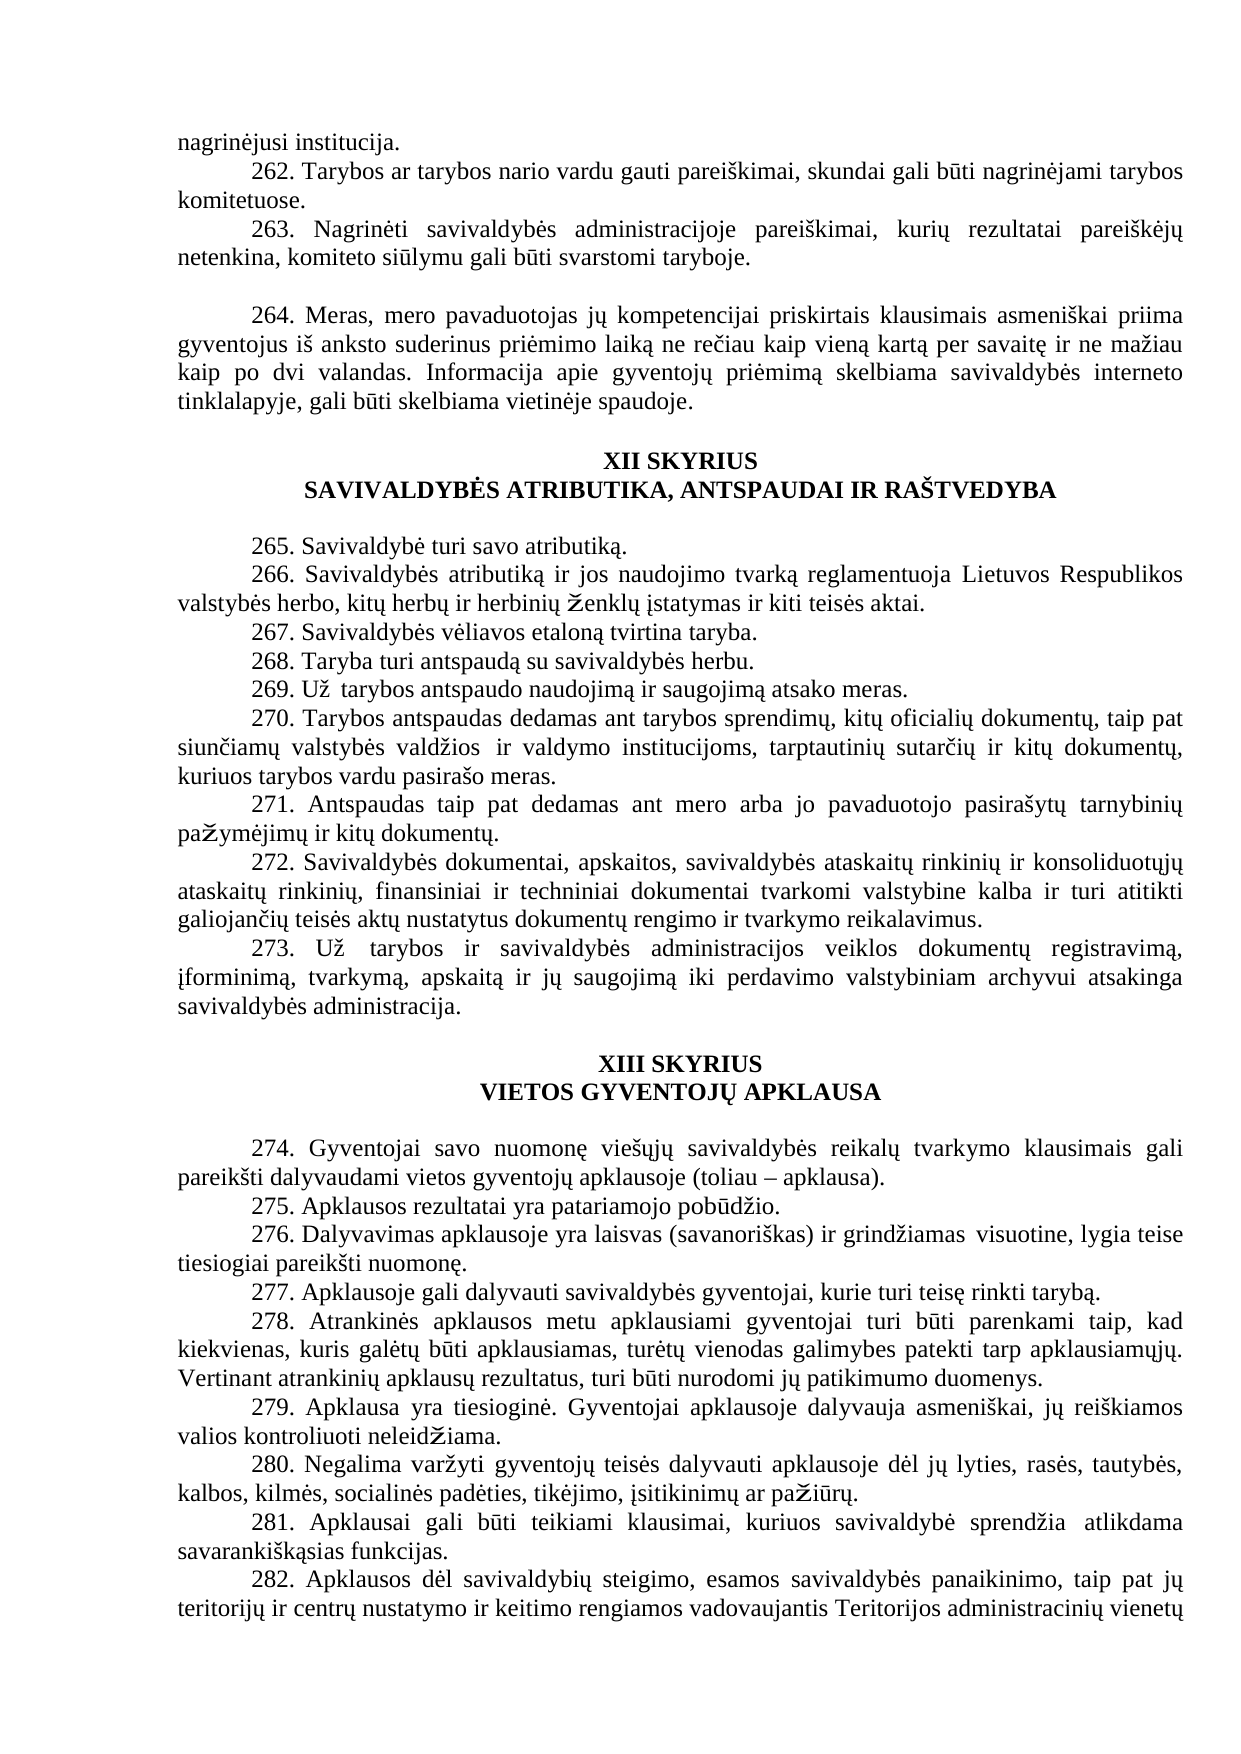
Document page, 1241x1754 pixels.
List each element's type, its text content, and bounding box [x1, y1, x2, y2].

text 267. Savivaldybės vėliavos etaloną tvirtina taryba. [177, 617, 1183, 646]
text 276. Dalyvavimas apklausoje yra laisvas (savanoriškas) ir grindžiamas visuotine, lygia teise tiesiogiai pareikšti nuomonę. [177, 1219, 1183, 1277]
text XII SKYRIUS [177, 446, 1183, 475]
text nagrinėjusi institucija. [177, 127, 1183, 156]
text 262. Tarybos ar tarybos nario vardu gauti pareiškimai, skundai gali būti nagrinėjami tarybos komitetuose. [177, 156, 1183, 214]
text 272. Savivaldybės dokumentai, apskaitos, savivaldybės ataskaitų rinkinių ir konsoliduotųjų ataskaitų rinkinių, finansiniai ir techniniai dokumentai tvarkomi valstybine kalba ir turi atitikti galiojančių teisės aktų nustatytus dokumentų rengimo ir tvarkymo reikalavimus. [177, 847, 1183, 933]
text 277. Apklausoje gali dalyvauti savivaldybės gyventojai, kurie turi teisę rinkti tarybą. [177, 1277, 1183, 1306]
text 273. Už tarybos ir savivaldybės administracijos veiklos dokumentų registravimą, įforminimą, tvarkymą, apskaitą ir jų saugojimą iki perdavimo valstybiniam archyvui atsakinga savivaldybės administracija. [177, 933, 1183, 1019]
text 274. Gyventojai savo nuomonę viešųjų savivaldybės reikalų tvarkymo klausimais gali pareikšti dalyvaudami vietos gyventojų apklausoje (toliau – apklausa). [177, 1133, 1183, 1191]
text 279. Apklausa yra tiesioginė. Gyventojai apklausoje dalyvauja asmeniškai, jų reiškiamos valios kontroliuoti neleidžiama. [177, 1392, 1183, 1449]
text 270. Tarybos antspaudas dedamas ant tarybos sprendimų, kitų oficialių dokumentų, taip pat siunčiamų valstybės valdžios ir valdymo institucijoms, tarptautinių sutarčių ir kitų dokumentų, kuriuos tarybos vardu pasirašo meras. [177, 703, 1183, 789]
text 269. Už tarybos antspaudo naudojimą ir saugojimą atsako meras. [177, 674, 1183, 703]
text 271. Antspaudas taip pat dedamas ant mero arba jo pavaduotojo pasirašytų tarnybinių pažymėjimų ir kitų dokumentų. [177, 789, 1183, 847]
text VIETOS GYVENTOJŲ APKLAUSA [177, 1077, 1183, 1106]
text 268. Taryba turi antspaudą su savivaldybės herbu. [177, 646, 1183, 674]
text 265. Savivaldybė turi savo atributiką. [177, 531, 1183, 559]
text 282. Apklausos dėl savivaldybių steigimo, esamos savivaldybės panaikinimo, taip pat jų teritorijų ir centrų nustatymo ir keitimo rengiamos vadovaujantis Teritorijos administracinių vienetų [177, 1564, 1183, 1622]
text XIII SKYRIUS [177, 1049, 1183, 1077]
text 275. Apklausos rezultatai yra patariamojo pobūdžio. [177, 1191, 1183, 1219]
text 281. Apklausai gali būti teikiami klausimai, kuriuos savivaldybė sprendžia atlikdama savarankiškąsias funkcijas. [177, 1507, 1183, 1564]
text 278. Atrankinės apklausos metu apklausiami gyventojai turi būti parenkami taip, kad kiekvienas, kuris galėtų būti apklausiamas, turėtų vienodas galimybes patekti tarp apklausiamųjų. Vertinant atrankinių apklausų rezultatus, turi būti nurodomi jų patikimumo duomenys. [177, 1306, 1183, 1392]
text SAVIVALDYBĖS ATRIBUTIKA, ANTSPAUDAI IR RAŠTVEDYBA [177, 475, 1183, 504]
text 263. Nagrinėti savivaldybės administracijoje pareiškimai, kurių rezultatai pareiškėjų netenkina, komiteto siūlymu gali būti svarstomi taryboje. [177, 214, 1183, 271]
text 280. Negalima varžyti gyventojų teisės dalyvauti apklausoje dėl jų lyties, rasės, tautybės, kalbos, kilmės, socialinės padėties, tikėjimo, įsitikinimų ar pažiūrų. [177, 1449, 1183, 1507]
text 264. Meras, mero pavaduotojas jų kompetencijai priskirtais klausimais asmeniškai priima gyventojus iš anksto suderinus priėmimo laiką ne rečiau kaip vieną kartą per savaitę ir ne mažiau kaip po dvi valandas. Informacija apie gyventojų priėmimą skelbiama savivaldybės interneto tinklalapyje, gali būti skelbiama vietinėje spaudoje. [177, 300, 1183, 415]
text 266. Savivaldybės atributiką ir jos naudojimo tvarką reglamentuoja Lietuvos Respublikos valstybės herbo, kitų herbų ir herbinių ženklų įstatymas ir kiti teisės aktai. [177, 559, 1183, 617]
